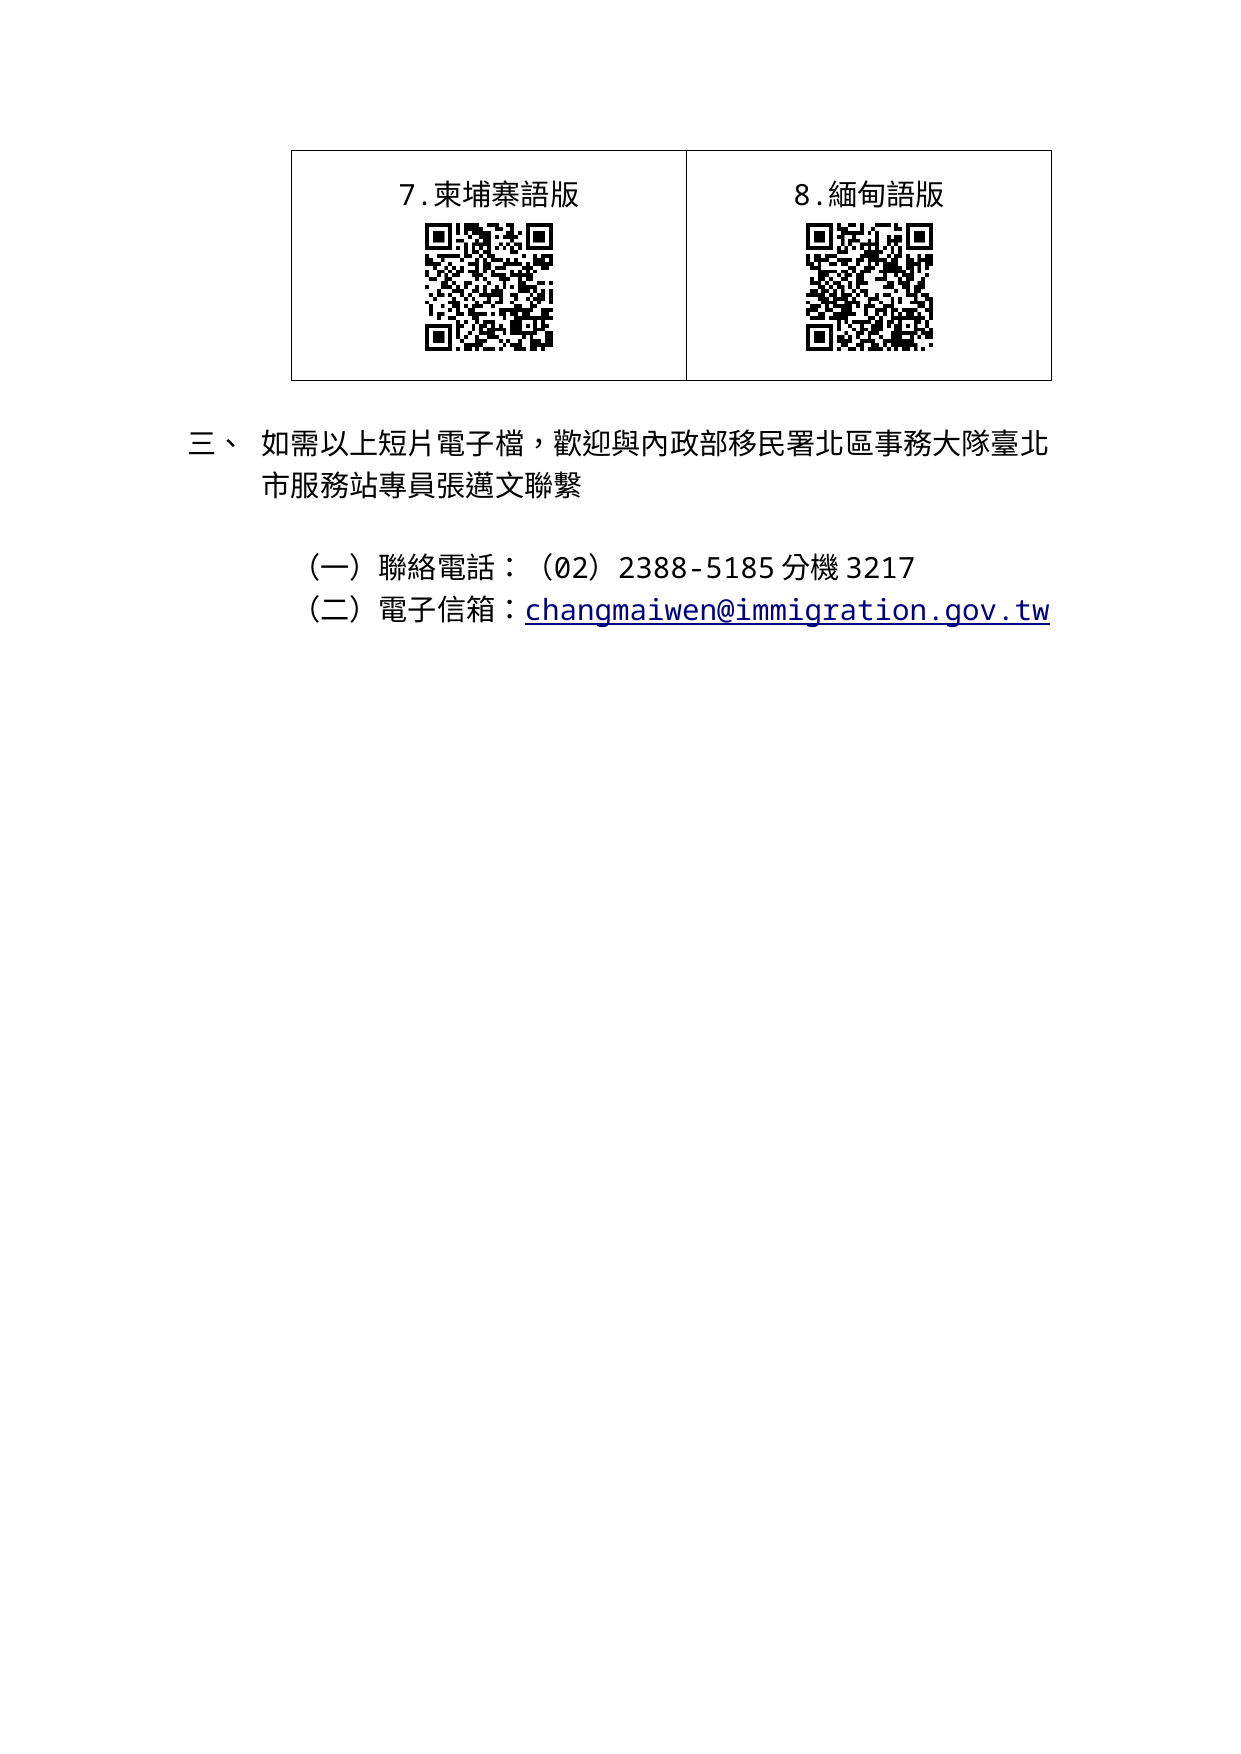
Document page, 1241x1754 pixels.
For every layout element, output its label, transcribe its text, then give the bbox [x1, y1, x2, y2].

table_cell 7.柬埔寨語版 [292, 151, 686, 379]
list （二）電子信箱：changmaiwen@immigration.gov.tw [291, 587, 1053, 629]
list （一）聯絡電話：（02）2388-5185分機3217 [291, 544, 1053, 587]
picture [796, 213, 942, 360]
list 如需以上短片電子檔，歡迎與內政部移民署北區事務大隊臺北市服務站專員張邁文聯繫 [187, 420, 1053, 505]
table_cell 8.緬甸語版 [687, 151, 1051, 379]
picture [416, 213, 562, 360]
